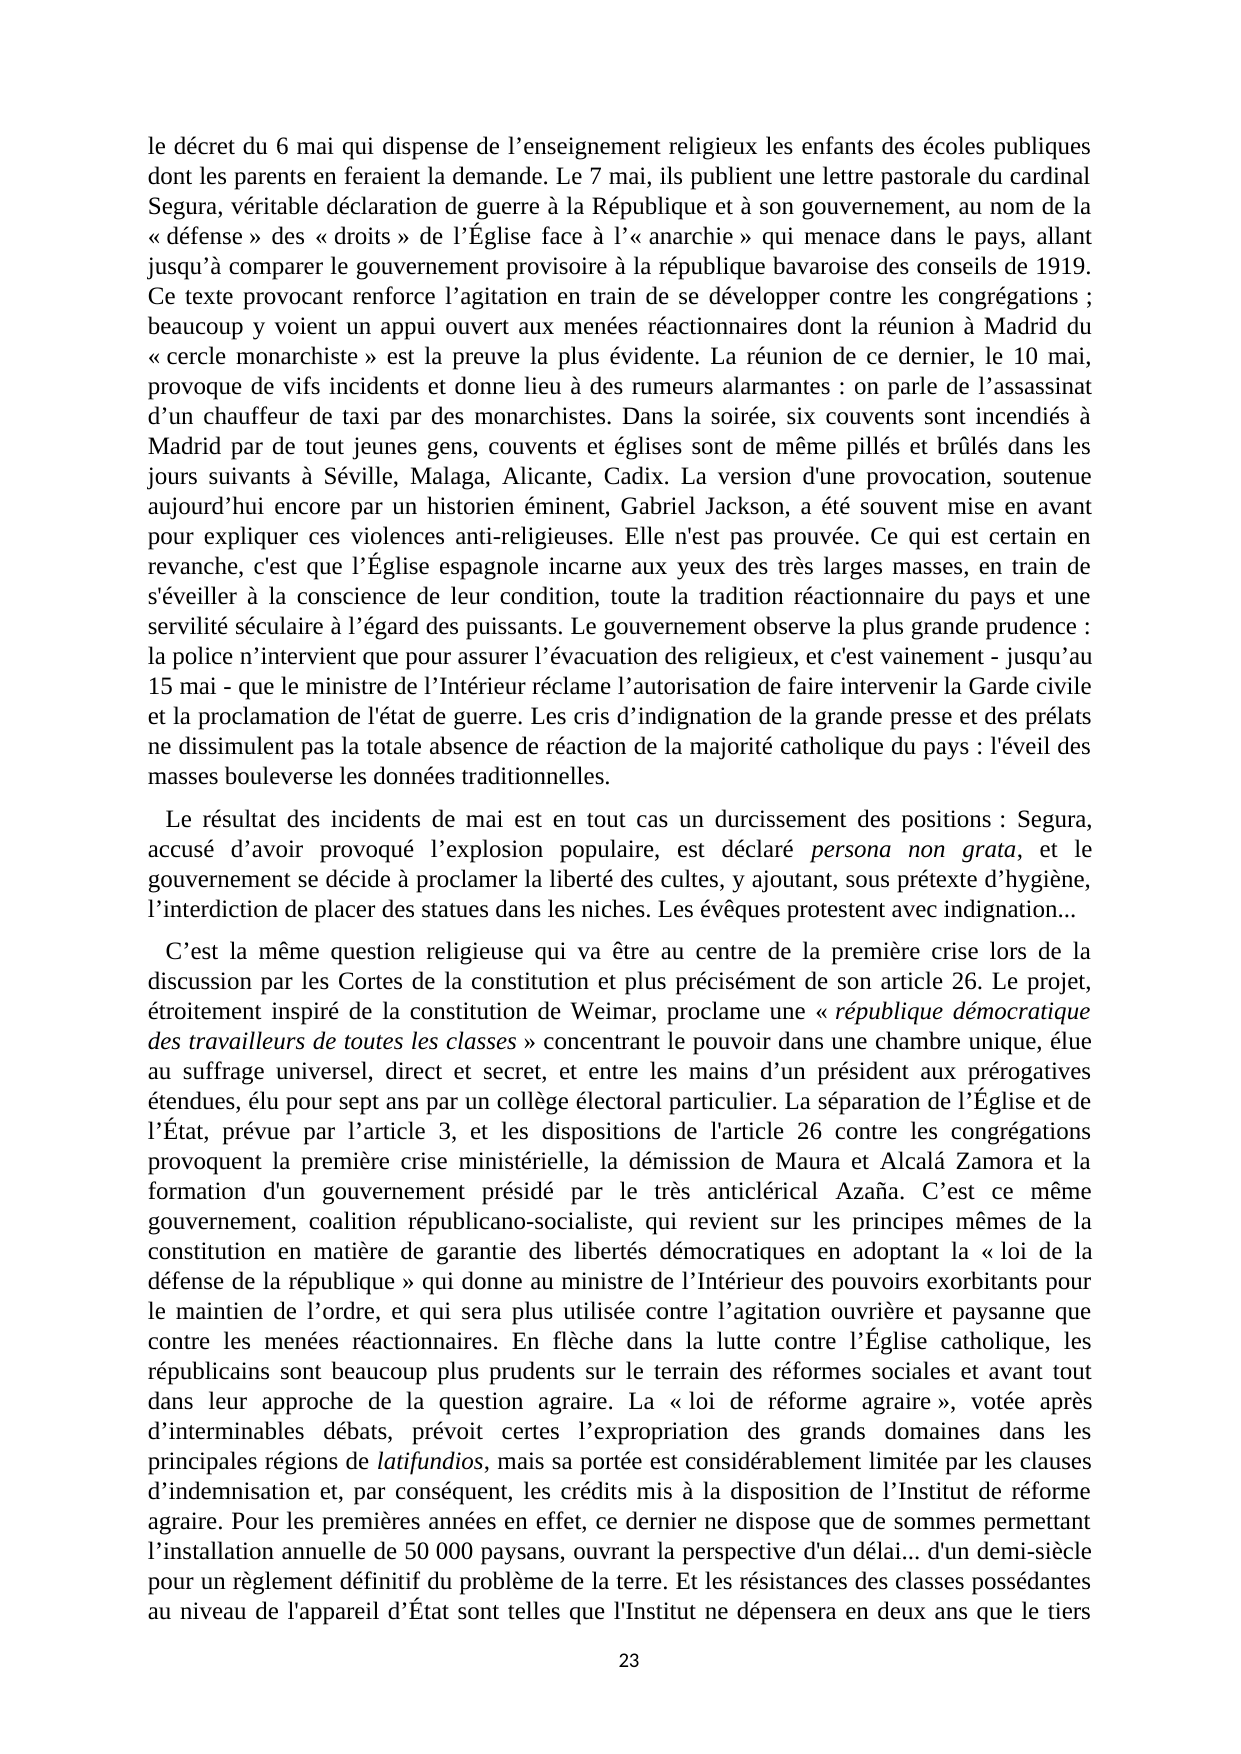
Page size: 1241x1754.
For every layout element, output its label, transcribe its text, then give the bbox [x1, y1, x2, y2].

text le décret du 6 mai qui dispense de l’enseignement religieux les enfants des écoles publiques dont les parents en feraient la demande. Le 7 mai, ils publient une lettre pastorale du cardinal Segura, véritable déclaration de guerre à la République et à son gouvernement, au nom de la « défense » des « droits » de l’Église face à l’« anarchie » qui menace dans le pays, allant jusqu’à comparer le gouvernement provisoire à la république bavaroise des conseils de 1919. Ce texte provocant renforce l’agitation en train de se développer contre les congrégations ; beaucoup y voient un appui ouvert aux menées réactionnaires dont la réunion à Madrid du « cercle monarchiste » est la preuve la plus évidente. La réunion de ce dernier, le 10 mai, provoque de vifs incidents et donne lieu à des rumeurs alarmantes : on parle de l’assassinat d’un chauffeur de taxi par des monarchistes. Dans la soirée, six couvents sont incendiés à Madrid par de tout jeunes gens, couvents et églises sont de même pillés et brûlés dans les jours suivants à Séville, Malaga, Alicante, Cadix. La version d'une provocation, soutenue aujourd’hui encore par un historien éminent, Gabriel Jackson, a été souvent mise en avant pour expliquer ces violences anti-religieuses. Elle n'est pas prouvée. Ce qui est certain en revanche, c'est que l’Église espagnole incarne aux yeux des très larges masses, en train de s'éveiller à la conscience de leur condition, toute la tradition réactionnaire du pays et une servilité séculaire à l’égard des puissants. Le gouvernement observe la plus grande prudence : la police n’intervient que pour assurer l’évacuation des religieux, et c'est vainement - jusqu’au 15 mai - que le ministre de l’Intérieur réclame l’autorisation de faire intervenir la Garde civile et la proclamation de l'état de guerre. Les cris d’indignation de la grande presse et des prélats ne dissimulent pas la totale absence de réaction de la majorité catholique du pays : l'éveil des masses bouleverse les données traditionnelles. [148, 130, 1092, 790]
text C’est la même question religieuse qui va être au centre de la première crise lors de la discussion par les Cortes de la constitution et plus précisément de son article 26. Le projet, étroitement inspiré de la constitution de Weimar, proclame une « république démocratique des travailleurs de toutes les classes » concentrant le pouvoir dans une chambre unique, élue au suffrage universel, direct et secret, et entre les mains d’un président aux prérogatives étendues, élu pour sept ans par un collège électoral particulier. La séparation de l’Église et de l’État, prévue par l’article 3, et les dispositions de l'article 26 contre les congrégations provoquent la première crise ministérielle, la démission de Maura et Alcalá Zamora et la formation d'un gouvernement présidé par le très anticlérical Azaña. C’est ce même gouvernement, coalition républicano-socialiste, qui revient sur les principes mêmes de la constitution en matière de garantie des libertés démocratiques en adoptant la « loi de la défense de la république » qui donne au ministre de l’Intérieur des pouvoirs exorbitants pour le maintien de l’ordre, et qui sera plus utilisée contre l’agitation ouvrière et paysanne que contre les menées réactionnaires. En flèche dans la lutte contre l’Église catholique, les républicains sont beaucoup plus prudents sur le terrain des réformes sociales et avant tout dans leur approche de la question agraire. La « loi de réforme agraire », votée après d’interminables débats, prévoit certes l’expropriation des grands domaines dans les principales régions de latifundios, mais sa portée est considérablement limitée par les clauses d’indemnisation et, par conséquent, les crédits mis à la disposition de l’Institut de réforme agraire. Pour les premières années en effet, ce dernier ne dispose que de sommes permettant l’installation annuelle de 50 000 paysans, ouvrant la perspective d'un délai... d'un demi-siècle pour un règlement définitif du problème de la terre. Et les résistances des classes possédantes au niveau de l'appareil d’État sont telles que l'Institut ne dépensera en deux ans que le tiers [148, 935, 1092, 1625]
text Le résultat des incidents de mai est en tout cas un durcissement des positions : Segura, accusé d’avoir provoqué l’explosion populaire, est déclaré persona non grata, et le gouvernement se décide à proclamer la liberté des cultes, y ajoutant, sous prétexte d’hygiène, l’interdiction de placer des statues dans les niches. Les évêques protestent avec indignation... [148, 802, 1092, 922]
